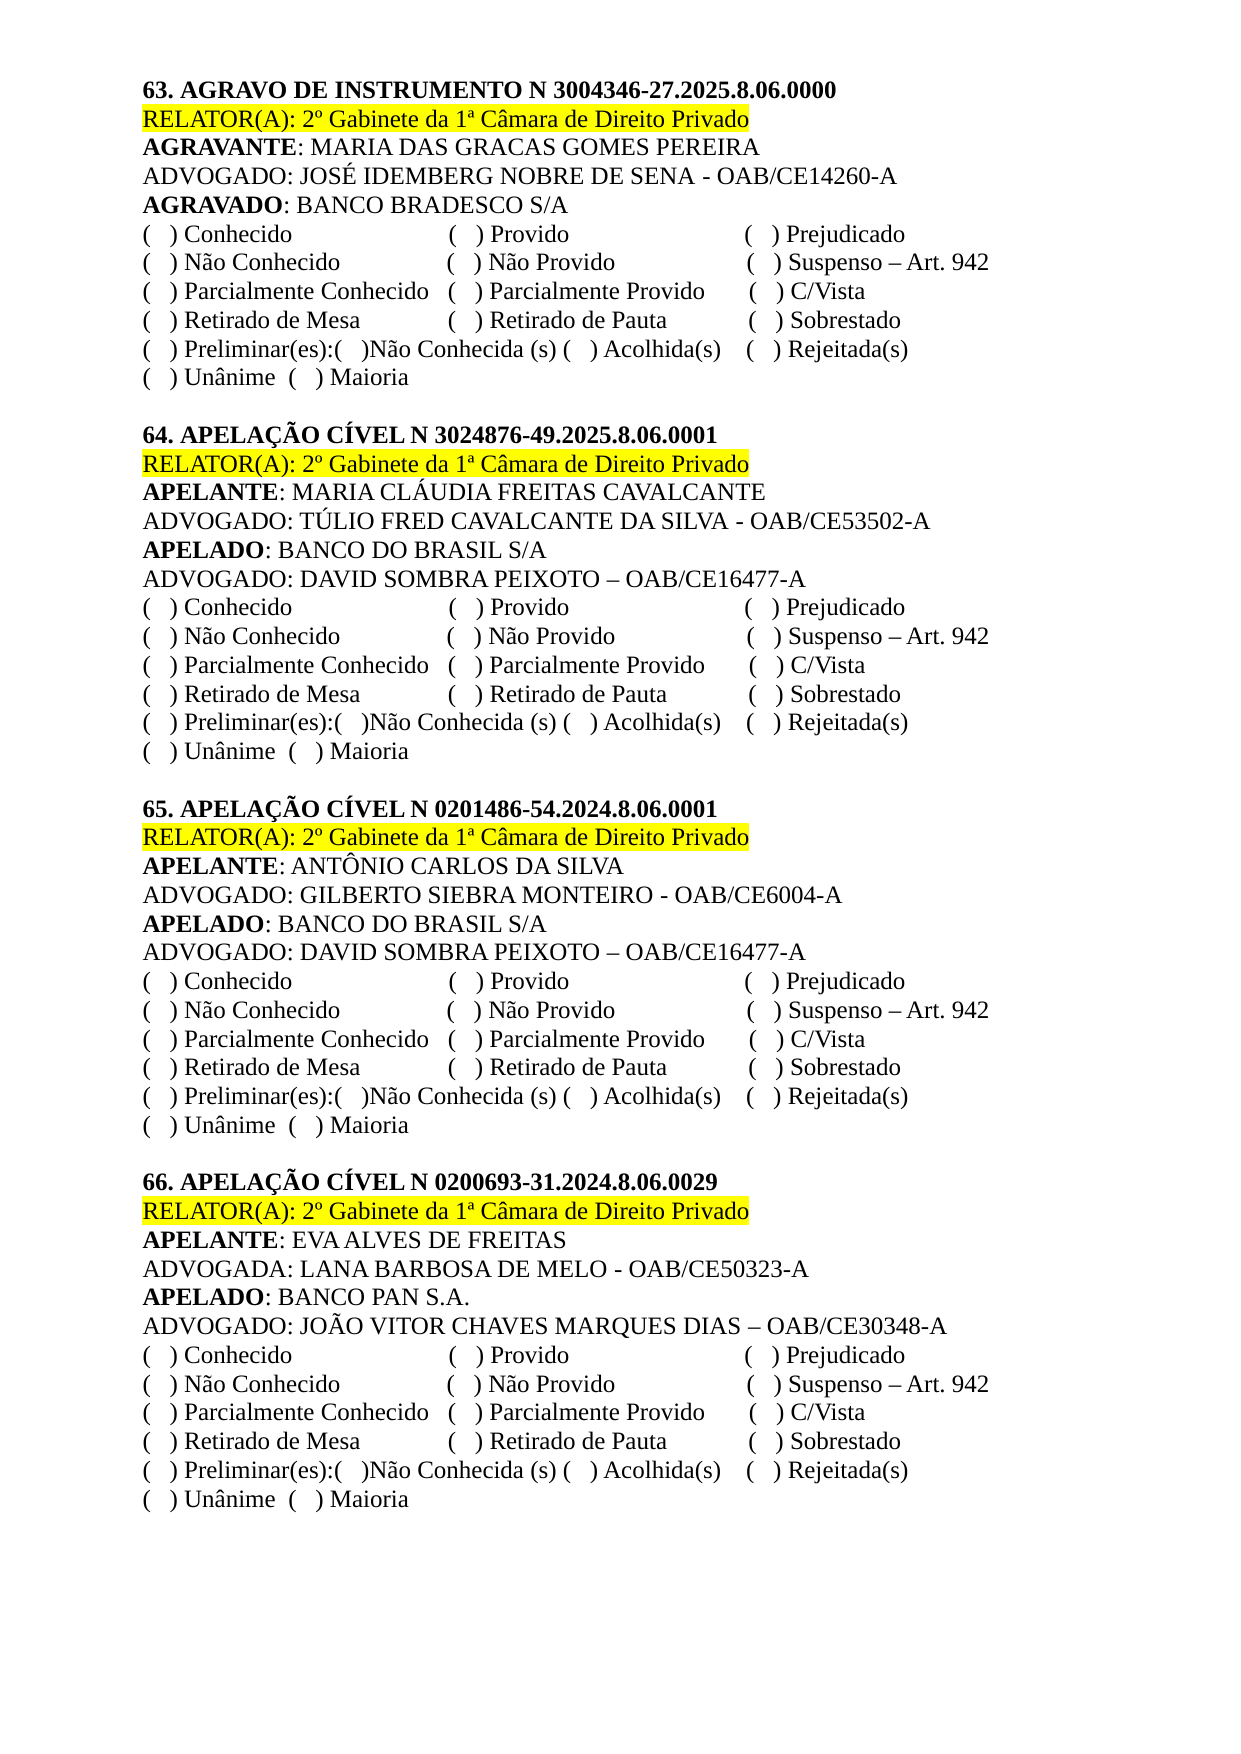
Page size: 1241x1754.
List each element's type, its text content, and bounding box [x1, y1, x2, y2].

text ( ) Retirado de Mesa ( ) Retirado de Pauta ( ) Sobrestado [142, 305, 1158, 334]
text ( ) Parcialmente Conhecido ( ) Parcialmente Provido ( ) C/Vista [142, 1397, 1158, 1426]
text ( ) Retirado de Mesa ( ) Retirado de Pauta ( ) Sobrestado [142, 1426, 1158, 1455]
text ( ) Unânime ( ) Maioria [142, 1484, 1141, 1570]
text ( ) Conhecido ( ) Provido ( ) Prejudicado [142, 219, 1141, 247]
text ( ) Parcialmente Conhecido ( ) Parcialmente Provido ( ) C/Vista [142, 650, 1158, 679]
text 63. AGRAVO DE INSTRUMENTO N 3004346-27.2025.8.06.0000 RELATOR(A): 2º Gabinete da 1ª Câmara de Direito Privado AGRAVANTE: MARIA DAS GRACAS GOMES PEREIRA ADVOGADO: JOSÉ IDEMBERG NOBRE DE SENA - OAB/CE14260-A AGRAVADO: BANCO BRADESCO S/A [142, 75, 1141, 219]
text ( ) Unânime ( ) Maioria 66. APELAÇÃO CÍVEL N 0200693-31.2024.8.06.0029 RELATOR(A): 2º Gabinete da 1ª Câmara de Direito Privado APELANTE: EVA ALVES DE FREITAS ADVOGADA: LANA BARBOSA DE MELO - OAB/CE50323-A APELADO: BANCO PAN S.A. ADVOGADO: JOÃO VITOR CHAVES MARQUES DIAS – OAB/CE30348-A [142, 1110, 1141, 1340]
text ( ) Retirado de Mesa ( ) Retirado de Pauta ( ) Sobrestado [142, 679, 1158, 707]
text ( ) Retirado de Mesa ( ) Retirado de Pauta ( ) Sobrestado [142, 1052, 1158, 1081]
text ( ) Unânime ( ) Maioria 65. APELAÇÃO CÍVEL N 0201486-54.2024.8.06.0001 RELATOR(A): 2º Gabinete da 1ª Câmara de Direito Privado APELANTE: ANTÔNIO CARLOS DA SILVA ADVOGADO: GILBERTO SIEBRA MONTEIRO - OAB/CE6004-A APELADO: BANCO DO BRASIL S/A ADVOGADO: DAVID SOMBRA PEIXOTO – OAB/CE16477-A [142, 736, 1141, 966]
text ( ) Não Conhecido ( ) Não Provido ( ) Suspenso – Art. 942 [142, 247, 1158, 276]
text ( ) Não Conhecido ( ) Não Provido ( ) Suspenso – Art. 942 [142, 621, 1158, 650]
text ( ) Preliminar(es):( )Não Conhecida (s) ( ) Acolhida(s) ( ) Rejeitada(s) [142, 334, 1158, 362]
text ( ) Parcialmente Conhecido ( ) Parcialmente Provido ( ) C/Vista [142, 1024, 1158, 1052]
text ( ) Conhecido ( ) Provido ( ) Prejudicado [142, 1340, 1141, 1369]
text ( ) Conhecido ( ) Provido ( ) Prejudicado [142, 592, 1141, 621]
text ( ) Conhecido ( ) Provido ( ) Prejudicado [142, 966, 1141, 995]
text ( ) Unânime ( ) Maioria 64. APELAÇÃO CÍVEL N 3024876-49.2025.8.06.0001 RELATOR(A): 2º Gabinete da 1ª Câmara de Direito Privado APELANTE: MARIA CLÁUDIA FREITAS CAVALCANTE ADVOGADO: TÚLIO FRED CAVALCANTE DA SILVA - OAB/CE53502-A APELADO: BANCO DO BRASIL S/A ADVOGADO: DAVID SOMBRA PEIXOTO – OAB/CE16477-A [142, 362, 1141, 592]
text ( ) Parcialmente Conhecido ( ) Parcialmente Provido ( ) C/Vista [142, 276, 1158, 305]
text ( ) Não Conhecido ( ) Não Provido ( ) Suspenso – Art. 942 [142, 1369, 1158, 1397]
text ( ) Preliminar(es):( )Não Conhecida (s) ( ) Acolhida(s) ( ) Rejeitada(s) [142, 1455, 1158, 1484]
text ( ) Preliminar(es):( )Não Conhecida (s) ( ) Acolhida(s) ( ) Rejeitada(s) [142, 1081, 1158, 1110]
text ( ) Não Conhecido ( ) Não Provido ( ) Suspenso – Art. 942 [142, 995, 1158, 1024]
text ( ) Preliminar(es):( )Não Conhecida (s) ( ) Acolhida(s) ( ) Rejeitada(s) [142, 707, 1158, 736]
